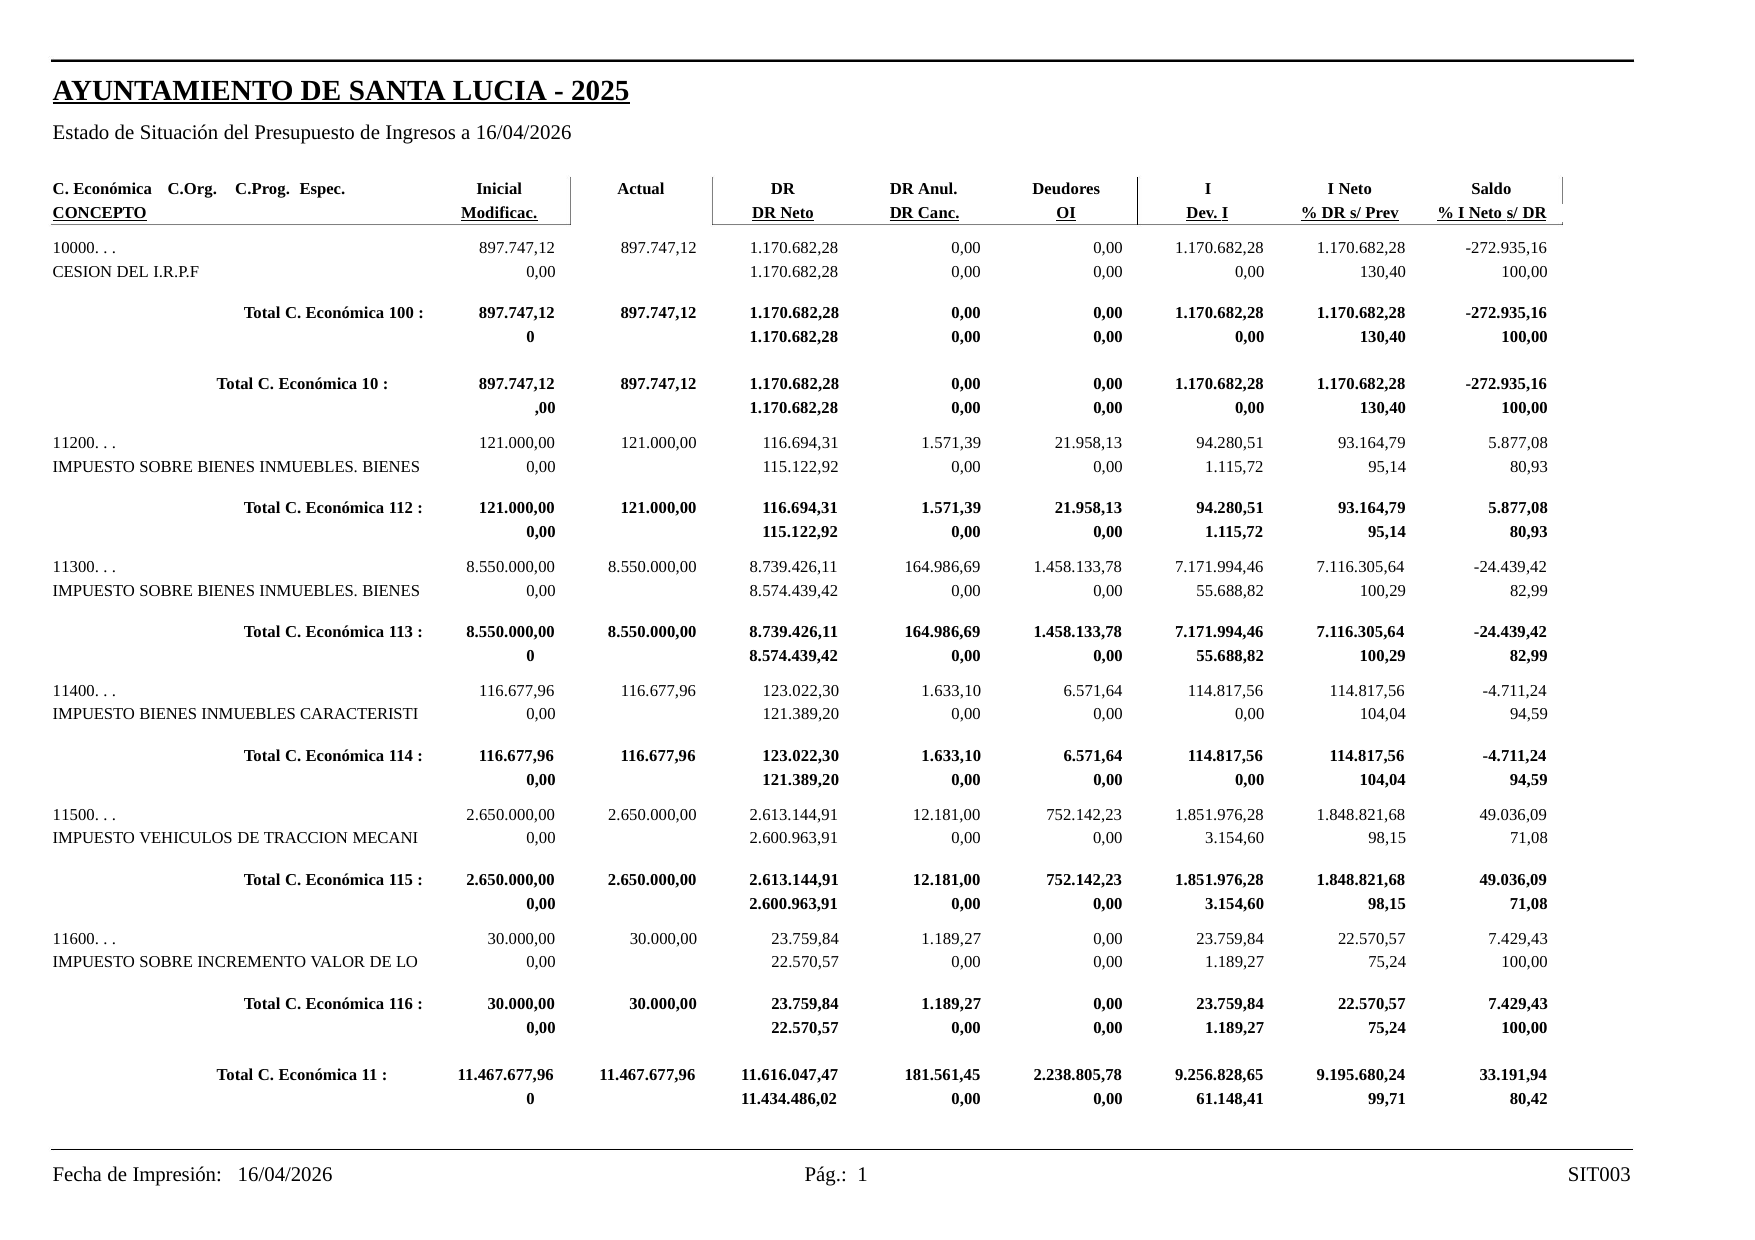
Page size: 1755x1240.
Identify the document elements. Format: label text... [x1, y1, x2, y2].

text 94,59 [1510, 705, 1573, 723]
text 98,15 [1368, 895, 1431, 913]
text IMPUESTO SOBRE BIENES INMUEBLES. BIENES [52, 457, 446, 476]
text DR Canc. [889, 204, 984, 222]
text CONCEPTO [52, 204, 370, 222]
text Actual [617, 180, 689, 198]
text 121.000,00 [479, 499, 580, 517]
text 61.148,41 [1196, 1089, 1289, 1108]
text 11.434.486,02 [741, 1089, 864, 1108]
text 1600. . . [61, 930, 141, 948]
text 6.571,64 [1063, 747, 1147, 765]
text ,00 [559, 328, 581, 346]
text 0,00 [951, 895, 1006, 913]
text 114.817,56 [1329, 682, 1431, 700]
text 1 [52, 930, 61, 948]
text 0,00 [1093, 1019, 1148, 1037]
text 1500. . . [61, 806, 141, 824]
text 93.164,79 [1338, 434, 1431, 452]
text 130,40 [1359, 328, 1431, 346]
text 0,00 [951, 1019, 1006, 1037]
text 0,00 [526, 953, 581, 972]
text 1.571,39 [921, 434, 1006, 452]
text 0,00 [951, 953, 1006, 972]
text 0,00 [1093, 705, 1147, 723]
text 0,00 [526, 263, 581, 281]
text IMPUESTO SOBRE BIENES INMUEBLES. BIENES [52, 581, 446, 600]
text 1.848.821,68 [1316, 871, 1431, 889]
text 7.116.305,64 [1316, 623, 1431, 641]
text 0 [526, 1089, 559, 1108]
text 12.181,00 [913, 871, 1006, 889]
text 0,00 [1093, 399, 1148, 417]
text 2.600.963,91 [749, 829, 864, 847]
text 75,24 [1368, 953, 1431, 972]
text 121.000,00 [479, 434, 581, 452]
text 22.570,57 [1338, 995, 1431, 1013]
text 0,00 [1093, 375, 1148, 393]
text 1.571,39 [921, 499, 1006, 517]
text 114.817,56 [1188, 747, 1289, 765]
text 0,00 [1235, 771, 1289, 789]
text 100,29 [1359, 581, 1431, 600]
text 71,08 [1510, 829, 1573, 847]
text Total C. Económica 10 : [216, 375, 450, 393]
text 8.550.000,00 [466, 623, 580, 641]
text 897.747,12 [479, 304, 580, 323]
text 123.022,30 [762, 682, 864, 700]
text 0,00 [951, 647, 1006, 665]
text ,00 [534, 399, 581, 417]
text 0,00 [1093, 1089, 1147, 1108]
text 5.877,08 [1488, 499, 1573, 517]
text 130,40 [1359, 399, 1431, 417]
text 0 [526, 895, 534, 913]
text 7.429,43 [1488, 995, 1573, 1013]
text 22.570,57 [771, 1019, 864, 1037]
text 0,00 [1093, 995, 1148, 1013]
text 114.817,56 [1188, 682, 1289, 700]
text 3.154,60 [1205, 829, 1289, 847]
text 0,00 [951, 304, 1006, 323]
text Total C. Económica 115 : [243, 871, 450, 889]
text ,00 [534, 1019, 581, 1037]
text Total C. Económica 113 : [243, 623, 450, 641]
text 1.170.682,28 [749, 375, 864, 393]
text 123.022,30 [762, 747, 864, 765]
text 1.170.682,28 [1317, 304, 1431, 323]
text 11.616.047,47 [741, 1066, 864, 1084]
text 1.189,27 [1205, 953, 1289, 972]
text 0 [526, 771, 534, 789]
text 116.677,96 [621, 682, 722, 700]
text 121.000,00 [621, 434, 722, 452]
text -4.711,24 [1482, 747, 1573, 765]
text 55.688,82 [1196, 581, 1289, 600]
text 0,00 [1093, 263, 1148, 281]
text -24.439,42 [1474, 623, 1573, 641]
text 23.759,84 [771, 995, 864, 1013]
text -24.439,42 [1474, 558, 1573, 576]
text 1.170.682,28 [1317, 239, 1431, 258]
text DR [771, 180, 819, 198]
text 100,00 [1501, 953, 1573, 972]
text 1.458.133,78 [1033, 558, 1147, 576]
text 897.747,12 [621, 239, 722, 258]
text 0,00 [526, 581, 581, 600]
text 0,00 [951, 375, 1006, 393]
text Total C. Económica 112 : [243, 499, 450, 517]
text 0,00 [951, 523, 1006, 541]
text SIT003 [1568, 1163, 1656, 1187]
text 5.877,08 [1488, 434, 1573, 452]
text 21.958,13 [1054, 434, 1147, 452]
text -272.935,16 [1465, 375, 1573, 393]
text 94.280,51 [1196, 499, 1289, 517]
text 116.677,96 [479, 747, 580, 765]
text 0,00 [951, 705, 1006, 723]
text 0,00 [1235, 263, 1289, 281]
text 1.170.682,28 [1175, 239, 1289, 258]
text % I Neto s/ DR [1437, 204, 1571, 222]
text 22.570,57 [1338, 930, 1431, 948]
text 0 [526, 1019, 534, 1037]
text C. Económica C.Org. C.Prog. Espec. [52, 180, 370, 198]
text Estado de Situación del Presupuesto de Ingresos a 16/04/2026 [52, 121, 595, 144]
text 12.181,00 [913, 806, 1006, 824]
text Total C. Económica 114 : [243, 747, 450, 765]
text 0 [526, 647, 559, 665]
text 0,00 [1235, 399, 1289, 417]
text 1 [52, 682, 61, 700]
text 1.189,27 [1205, 1019, 1289, 1037]
text 2.650.000,00 [466, 871, 580, 889]
text 0000. . . [61, 239, 141, 258]
text 181.561,45 [904, 1066, 1006, 1084]
text -4.711,24 [1482, 682, 1573, 700]
text 6.571,64 [1063, 682, 1147, 700]
text 80,93 [1510, 457, 1573, 476]
text I [1204, 180, 1236, 198]
text 0 [526, 328, 559, 346]
text 0,00 [951, 1089, 1006, 1108]
text 1.633,10 [921, 747, 1006, 765]
text 104,04 [1359, 705, 1431, 723]
text Total C. Económica 11 : [216, 1066, 415, 1084]
text 0,00 [951, 263, 1006, 281]
text 71,08 [1509, 895, 1573, 913]
text CESION DEL I.R.P.F [52, 263, 225, 281]
text 23.759,84 [1196, 930, 1289, 948]
text 9.195.680,24 [1316, 1066, 1431, 1084]
text 0,00 [1093, 953, 1148, 972]
text 104,04 [1359, 771, 1431, 789]
text 95,14 [1368, 457, 1431, 476]
text 2.650.000,00 [608, 871, 722, 889]
text Modificac. [461, 204, 562, 222]
text 8.739.426,11 [749, 623, 864, 641]
text 1.170.682,28 [1317, 375, 1431, 393]
text 1 [52, 239, 61, 258]
text 0,00 [951, 771, 1006, 789]
text 94.280,51 [1196, 434, 1289, 452]
text 0,00 [1093, 771, 1147, 789]
text 1.170.682,28 [1175, 375, 1289, 393]
text 0,00 [1093, 829, 1147, 847]
text 0,00 [951, 399, 1006, 417]
text 0,00 [951, 581, 1006, 600]
text 2.650.000,00 [608, 806, 722, 824]
text 1.170.682,28 [749, 328, 864, 346]
text 2.238.805,78 [1033, 1066, 1147, 1084]
text 100,00 [1501, 1019, 1573, 1037]
text 752.142,23 [1046, 871, 1147, 889]
text 8.550.000,00 [608, 623, 722, 641]
text 1.170.682,28 [749, 263, 864, 281]
text 0,00 [1235, 328, 1289, 346]
text 11.467.677,96 [599, 1066, 721, 1084]
text 33.191,94 [1479, 1066, 1573, 1084]
text 11.467.677,96 [457, 1066, 581, 1084]
text Dev. I [1186, 204, 1254, 222]
text 100,00 [1501, 399, 1573, 417]
text 93.164,79 [1338, 499, 1431, 517]
text Pág.: 1 [804, 1163, 892, 1187]
text 0,00 [951, 239, 1006, 258]
text 121.389,20 [762, 771, 864, 789]
text 1.848.821,68 [1316, 806, 1431, 824]
text Total C. Económica 116 : [243, 995, 450, 1013]
text 100,29 [1359, 647, 1431, 665]
text 0,00 [1093, 457, 1147, 476]
text 7.171.994,46 [1175, 623, 1289, 641]
text 1.170.682,28 [1175, 304, 1289, 323]
text 897.747,12 [479, 375, 581, 393]
text Inicial [476, 180, 547, 198]
text AYUNTAMIENTO DE SANTA LUCIA - 2025 [52, 75, 662, 107]
text 0,00 [1093, 304, 1148, 323]
text 23.759,84 [771, 930, 864, 948]
text Fecha de Impresión: 16/04/2026 [52, 1163, 358, 1187]
text Deudores [1032, 180, 1125, 198]
text 30.000,00 [629, 995, 722, 1013]
text DR Neto [752, 204, 838, 222]
text 1.115,72 [1205, 523, 1289, 541]
text 7.429,43 [1488, 930, 1573, 948]
text 116.694,31 [762, 499, 864, 517]
text 1200. . . [61, 434, 141, 452]
text 0,00 [526, 705, 581, 723]
text 752.142,23 [1046, 806, 1147, 824]
text 49.036,09 [1479, 806, 1573, 824]
text 897.747,12 [620, 375, 722, 393]
text 0,00 [951, 457, 1006, 476]
text OI [1056, 204, 1125, 222]
text 1.115,72 [1205, 457, 1289, 476]
text 2.613.144,91 [749, 871, 864, 889]
text 23.759,84 [1196, 995, 1289, 1013]
text 80,42 [1509, 1089, 1573, 1108]
text 100,00 [1501, 263, 1573, 281]
text 0,00 [1093, 895, 1147, 913]
text 1 [52, 434, 61, 452]
text 7.171.994,46 [1175, 558, 1289, 576]
text 0,00 [1235, 705, 1289, 723]
text ,00 [559, 1089, 581, 1108]
text 0,00 [951, 328, 1006, 346]
text 2.600.963,91 [749, 895, 864, 913]
text 30.000,00 [487, 995, 580, 1013]
text 0,00 [1093, 523, 1147, 541]
text 0,00 [951, 829, 1006, 847]
text 8.550.000,00 [608, 558, 722, 576]
text 116.677,96 [479, 682, 581, 700]
text 30.000,00 [487, 930, 581, 948]
text 1.170.682,28 [749, 399, 864, 417]
text 1.633,10 [921, 682, 1006, 700]
text 121.000,00 [620, 499, 722, 517]
text 8.574.439,42 [749, 581, 864, 600]
text ,00 [534, 771, 581, 789]
text 1.189,27 [921, 930, 1006, 948]
text 1 [52, 806, 61, 824]
text 0,00 [1093, 239, 1148, 258]
text 80,93 [1509, 523, 1573, 541]
text % DR s/ Prev [1301, 204, 1423, 222]
text ,00 [559, 647, 581, 665]
text 82,99 [1509, 647, 1573, 665]
text 3.154,60 [1205, 895, 1289, 913]
text 98,15 [1368, 829, 1431, 847]
text 55.688,82 [1196, 647, 1289, 665]
text 0,00 [526, 457, 581, 476]
text 8.550.000,00 [466, 558, 581, 576]
text 116.677,96 [620, 747, 722, 765]
text 30.000,00 [629, 930, 722, 948]
text 2.613.144,91 [749, 806, 864, 824]
text 9.256.828,65 [1175, 1066, 1289, 1084]
text 0 [526, 523, 534, 541]
text 0,00 [1093, 328, 1148, 346]
text 116.694,31 [762, 434, 864, 452]
text ,00 [534, 523, 581, 541]
text Total C. Económica 100 : [243, 304, 450, 323]
text ,00 [534, 895, 581, 913]
text IMPUESTO VEHICULOS DE TRACCION MECANI [52, 829, 443, 848]
text IMPUESTO BIENES INMUEBLES CARACTERISTI [52, 705, 444, 723]
text 897.747,12 [479, 239, 581, 258]
text 8.739.426,11 [749, 558, 864, 576]
text -272.935,16 [1465, 239, 1573, 258]
text 94,59 [1509, 771, 1573, 789]
text 1.458.133,78 [1033, 623, 1147, 641]
text 1400. . . [61, 682, 141, 700]
text 99,71 [1368, 1089, 1431, 1108]
text 0,00 [1093, 581, 1147, 600]
text 2.650.000,00 [466, 806, 581, 824]
text 75,24 [1368, 1019, 1431, 1037]
text 1.851.976,28 [1175, 806, 1289, 824]
text Saldo [1471, 180, 1536, 198]
text 0,00 [526, 829, 581, 847]
text DR Anul. [889, 180, 984, 198]
text 82,99 [1510, 581, 1573, 600]
text IMPUESTO SOBRE INCREMENTO VALOR DE LO [52, 953, 445, 972]
text 1.189,27 [921, 995, 1006, 1013]
text 164.986,69 [904, 558, 1006, 576]
text 100,00 [1501, 328, 1573, 346]
text 130,40 [1359, 263, 1431, 281]
text -272.935,16 [1465, 304, 1573, 323]
text 1 [52, 558, 61, 576]
text 21.958,13 [1054, 499, 1147, 517]
text 49.036,09 [1479, 871, 1573, 889]
text 7.116.305,64 [1316, 558, 1431, 576]
text 897.747,12 [620, 304, 722, 323]
text 22.570,57 [771, 953, 864, 972]
text 95,14 [1368, 523, 1431, 541]
text 121.389,20 [762, 705, 864, 723]
text 0,00 [1093, 647, 1147, 665]
text 1300. . . [61, 558, 141, 576]
text 1.170.682,28 [749, 239, 864, 258]
text 8.574.439,42 [749, 647, 864, 665]
text 1.170.682,28 [749, 304, 864, 323]
text I Neto [1327, 180, 1397, 198]
text 115.122,92 [762, 523, 864, 541]
text 114.817,56 [1329, 747, 1431, 765]
text 164.986,69 [904, 623, 1006, 641]
text 1.851.976,28 [1175, 871, 1289, 889]
text 0,00 [1093, 930, 1148, 948]
text 115.122,92 [762, 457, 864, 476]
